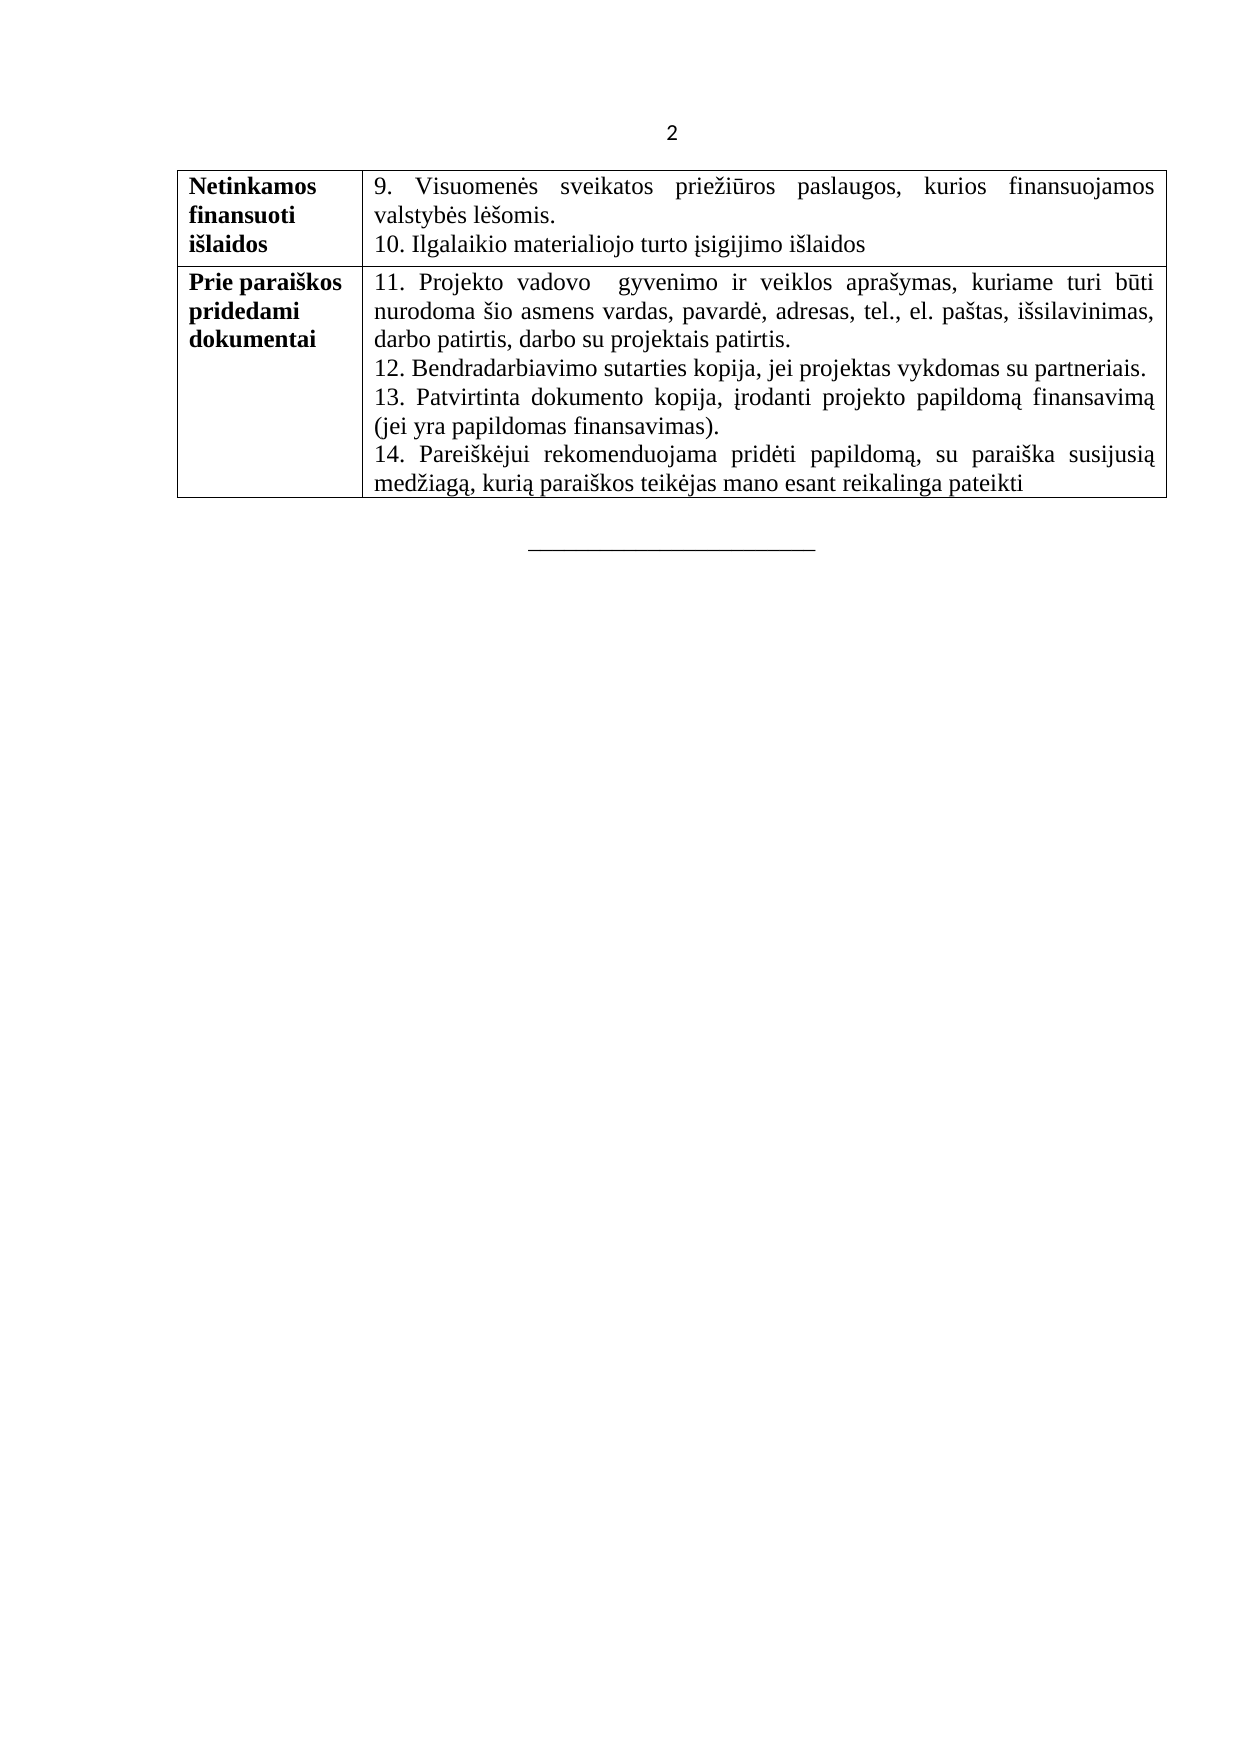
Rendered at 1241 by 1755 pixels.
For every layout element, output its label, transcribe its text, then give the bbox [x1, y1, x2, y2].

table_cell Netinkamos finansuoti išlaidos [178, 171, 362, 266]
table_cell Prie paraiškos pridedami dokumentai [178, 267, 362, 497]
text ________________________ [177, 526, 1167, 553]
table_cell 9. Visuomenės sveikatos priežiūros paslaugos, kurios finansuojamos valstybės lėšomis. 10. Ilgalaikio materialiojo turto įsigijimo išlaidos [363, 171, 1166, 266]
table_cell 11. Projekto vadovo gyvenimo ir veiklos aprašymas, kuriame turi būti nurodoma šio asmens vardas, pavardė, adresas, tel., el. paštas, išsilavinimas, darbo patirtis, darbo su projektais patirtis. 12. Bendradarbiavimo sutarties kopija, jei projektas vykdomas su partneriais. 13. Patvirtinta dokumento kopija, įrodanti projekto papildomą finansavimą (jei yra papildomas finansavimas). 14. Pareiškėjui rekomenduojama pridėti papildomą, su paraiška susijusią medžiagą, kurią paraiškos teikėjas mano esant reikalinga pateikti [363, 267, 1166, 497]
